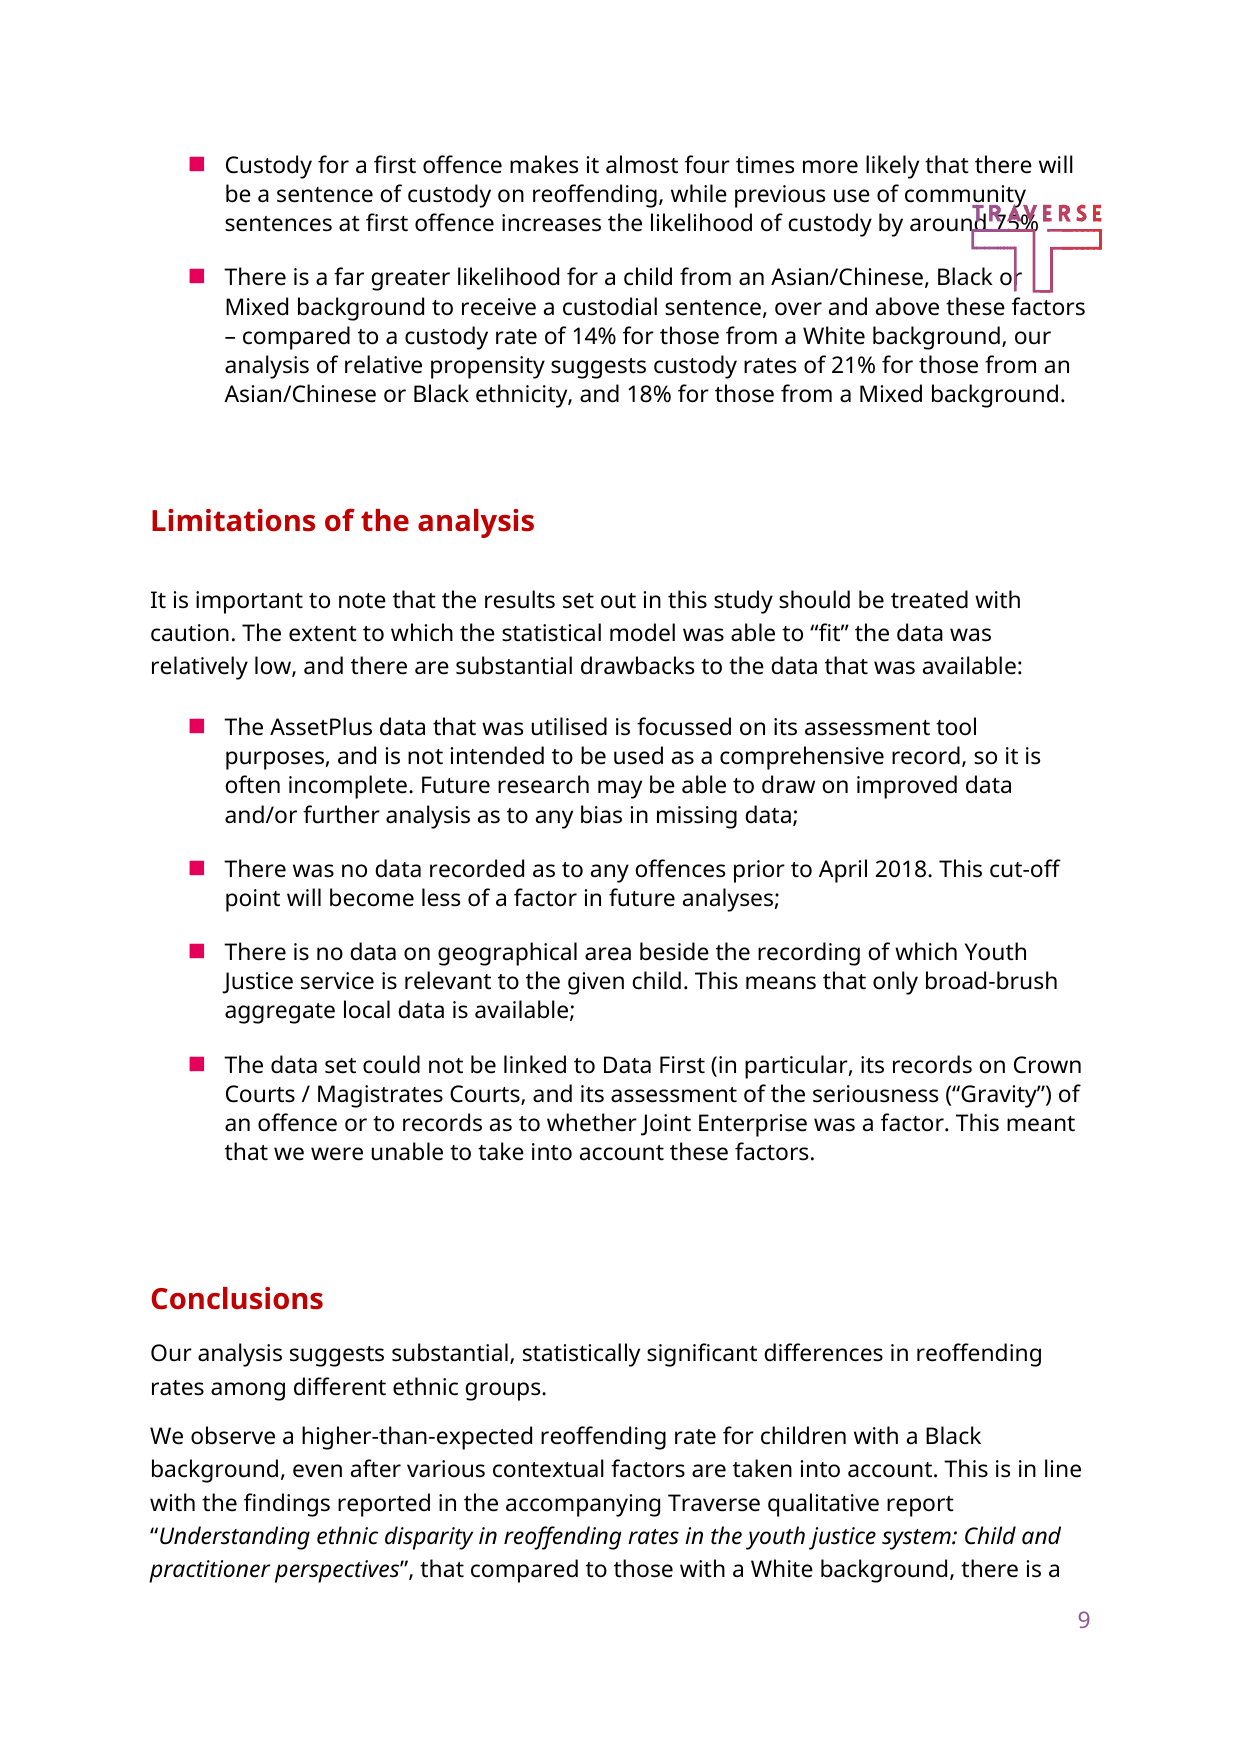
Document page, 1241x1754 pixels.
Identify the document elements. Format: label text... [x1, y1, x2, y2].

list Custody for a first offence makes it almost four times more likely that there will be a sentence of custody on reoffending, while previous use of community sentences at first offence increases the likelihood of custody by around 75% [187, 150, 1090, 237]
text Conclusions [150, 1279, 1090, 1318]
list There is a far greater likelihood for a child from an Asian/Chinese, Black or Mixed background to receive a custodial sentence, over and above these factors – compared to a custody rate of 14% for those from a White background, our analysis of relative propensity suggests custody rates of 21% for those from an Asian/Chinese or Black ethnicity, and 18% for those from a Mixed background. [187, 262, 1090, 408]
list There was no data recorded as to any offences prior to April 2018. This cut-off point will become less of a factor in future analyses; [187, 854, 1090, 912]
text Limitations of the analysis [150, 500, 1090, 540]
list The data set could not be linked to Data First (in particular, its records on Crown Courts / Magistrates Courts, and its assessment of the seriousness (“Gravity”) of an offence or to records as to whether Joint Enterprise was a factor. This meant that we were unable to take into account these factors. [187, 1050, 1090, 1166]
text We observe a higher-than-expected reoffending rate for children with a Black background, even after various contextual factors are taken into account. This is in line with the findings reported in the accompanying Traverse qualitative report “Understanding ethnic disparity in reoffending rates in the youth justice system: Child and practitioner perspectives”, that compared to those with a White background, there is a [150, 1420, 1090, 1584]
text Our analysis suggests substantial, statistically significant differences in reoffending rates among different ethnic groups. [150, 1337, 1090, 1402]
text It is important to note that the results set out in this study should be treated with caution. The extent to which the statistical model was able to “fit” the data was relatively low, and there are substantial drawbacks to the data that was available: [150, 584, 1090, 681]
list There is no data on geographical area beside the recording of which Youth Justice service is relevant to the given child. This means that only broad-brush aggregate local data is available; [187, 937, 1090, 1025]
list The AssetPlus data that was utilised is focussed on its assessment tool purposes, and is not intended to be used as a comprehensive record, so it is often incomplete. Future research may be able to draw on improved data and/or further analysis as to any bias in missing data; [187, 712, 1090, 829]
